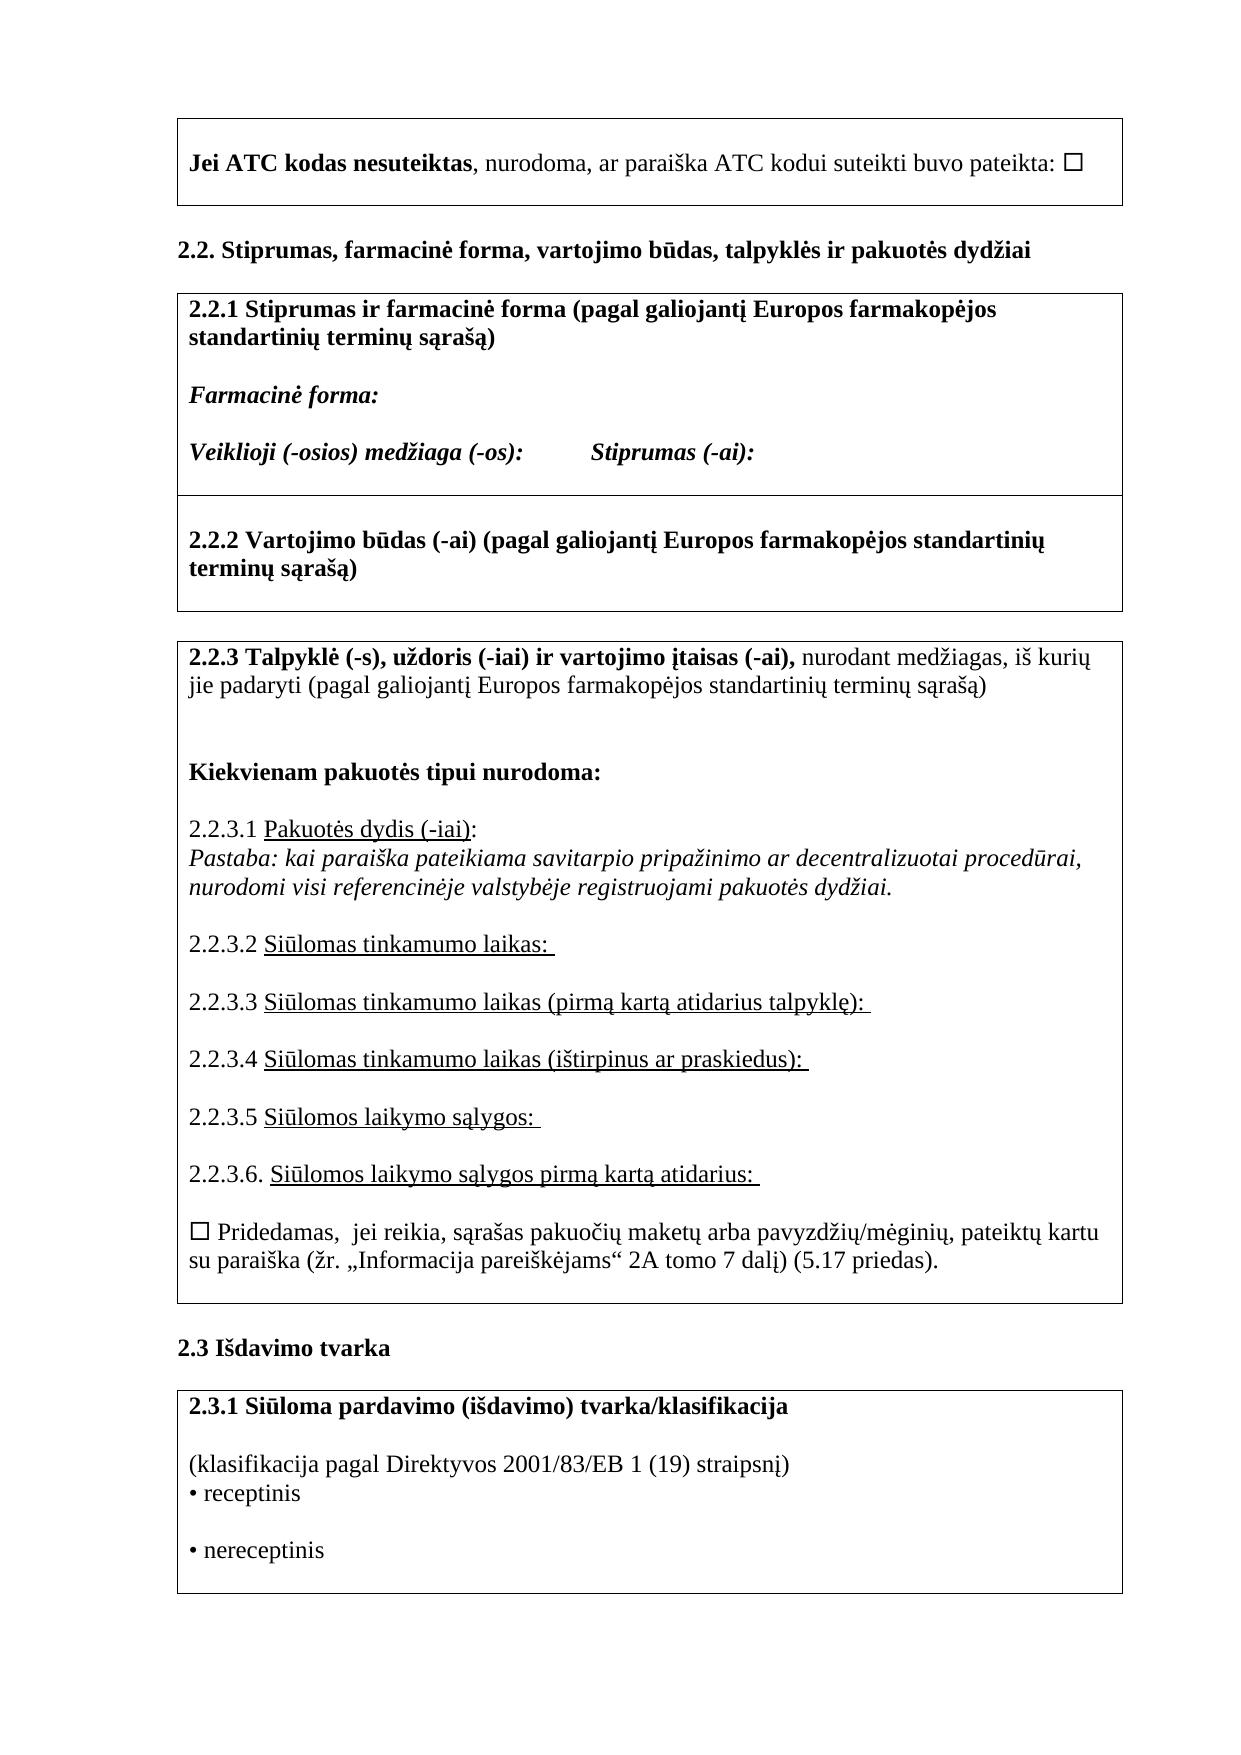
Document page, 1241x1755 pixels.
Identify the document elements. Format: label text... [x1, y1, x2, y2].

table_header 2.1.3 Farmakoterapinė grupė (nurodyti dabartinį ATC kodą): ATC kodas: Grupė: Jei ATC kodas nesuteiktas, nurodoma, ar paraiška ATC kodui suteikti buvo pateikta: [] [178, 119, 1122, 205]
table_header 2.2.1 Stiprumas ir farmacinė forma (pagal galiojantį Europos farmakopėjos standartinių terminų sąrašą) Farmacinė forma: Veiklioji (-osios) medžiaga (-os): Stiprumas (-ai): [178, 294, 1122, 495]
table_header 2.3.1 Siūloma pardavimo (išdavimo) tvarka/klasifikacija (klasifikacija pagal Direktyvos 2001/83/EB 1 (19) straipsnį) • receptinis • nereceptinis [178, 1391, 1122, 1593]
text 2.3 Išdavimo tvarka [177, 1333, 1122, 1362]
table_header 2.2.3 Talpyklė (-s), uždoris (-iai) ir vartojimo įtaisas (-ai), nurodant medžiagas, iš kurių jie padaryti (pagal galiojantį Europos farmakopėjos standartinių terminų sąrašą) Kiekvienam pakuotės tipui nurodoma: 2.2.3.1 Pakuotės dydis (-iai): Pastaba: kai paraiška pateikiama savitarpio pripažinimo ar decentralizuotai procedūrai, nurodomi visi referencinėje valstybėje registruojami pakuotės dydžiai. 2.2.3.2 Siūlomas tinkamumo laikas: 2.2.3.3 Siūlomas tinkamumo laikas (pirmą kartą atidarius talpyklę): 2.2.3.4 Siūlomas tinkamumo laikas (ištirpinus ar praskiedus): 2.2.3.5 Siūlomos laikymo sąlygos: 2.2.3.6. Siūlomos laikymo sąlygos pirmą kartą atidarius: [] Pridedamas, jei reikia, sąrašas pakuočių maketų arba pavyzdžių/mėginių, pateiktų kartu su paraiška (žr. „Informacija pareiškėjams“ 2A tomo 7 dalį) (5.17 priedas). [178, 642, 1122, 1303]
text 2.2. Stiprumas, farmacinė forma, vartojimo būdas, talpyklės ir pakuotės dydžiai [177, 235, 1122, 264]
table_cell 2.2.2 Vartojimo būdas (-ai) (pagal galiojantį Europos farmakopėjos standartinių terminų sąrašą) [178, 496, 1122, 611]
